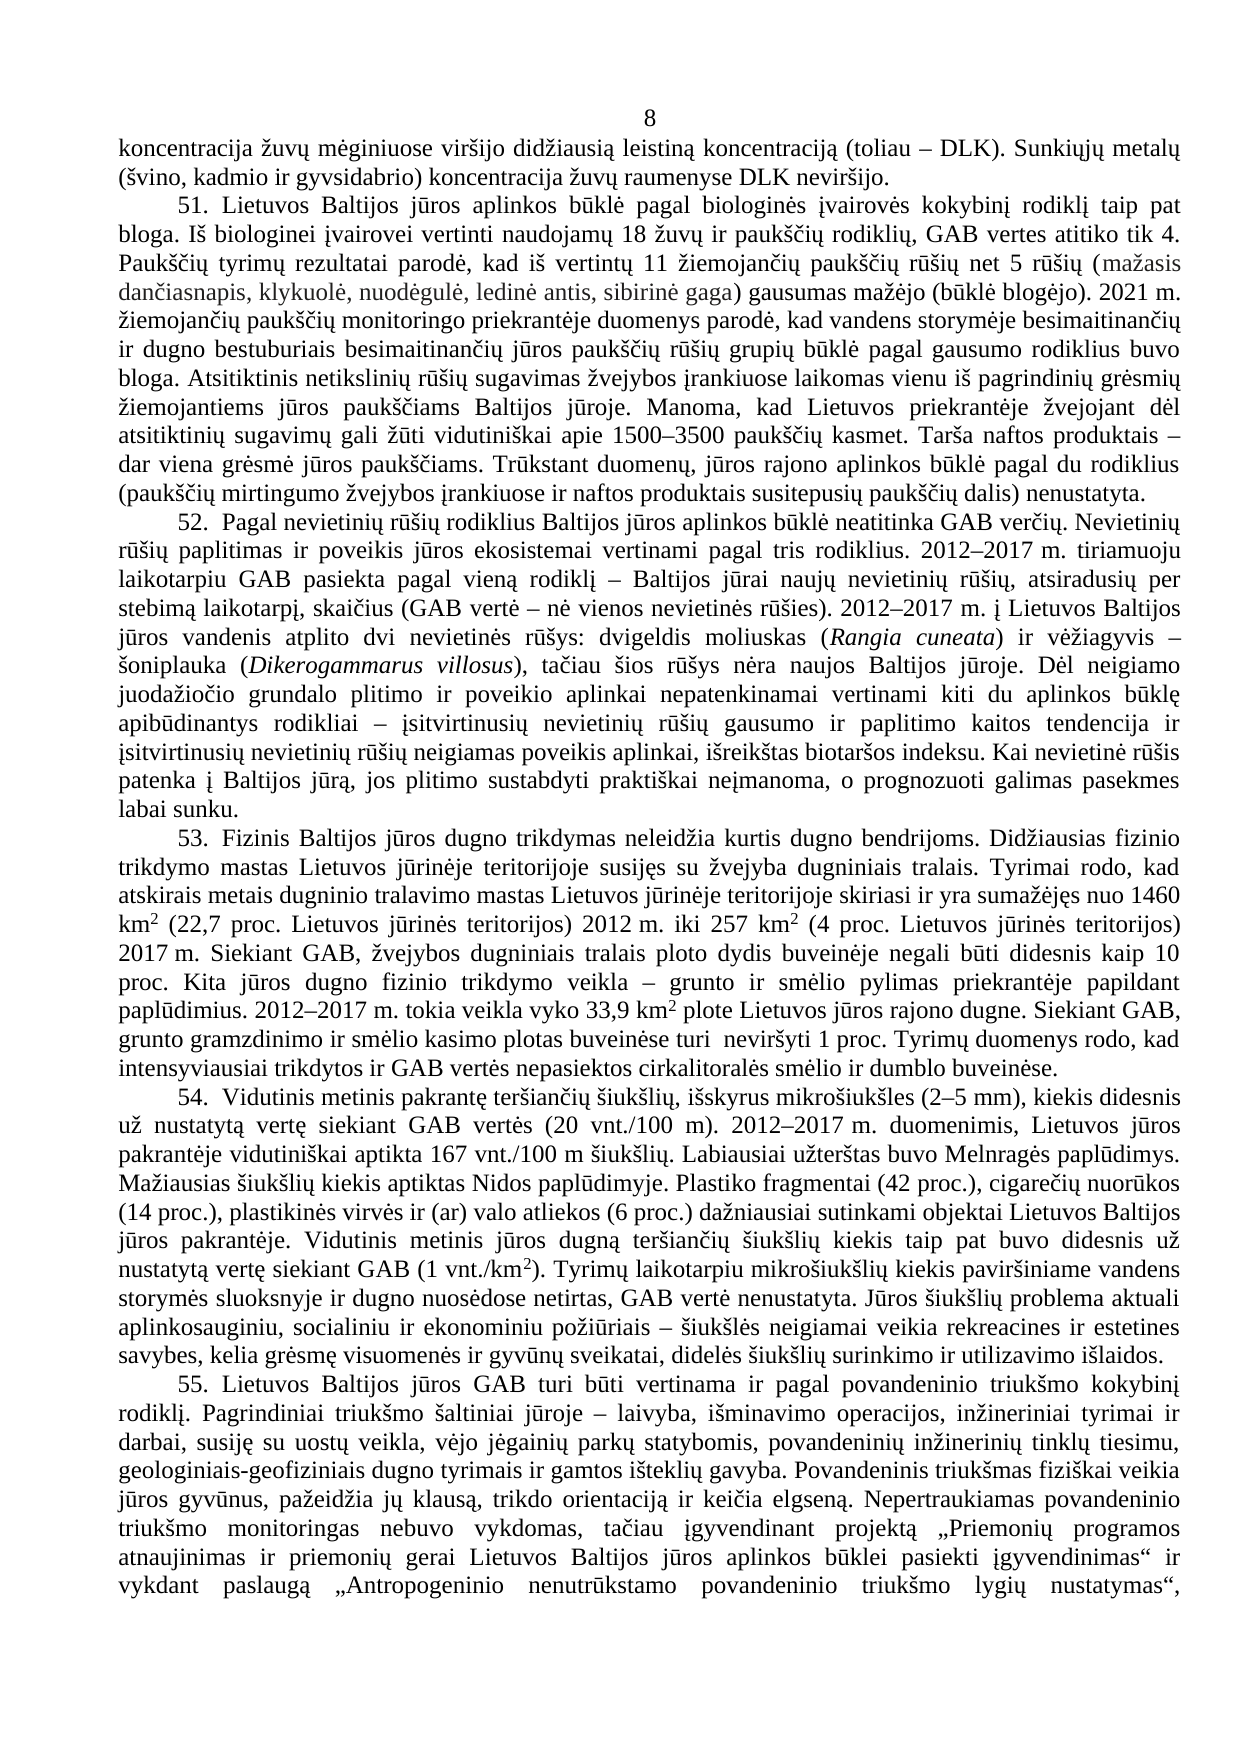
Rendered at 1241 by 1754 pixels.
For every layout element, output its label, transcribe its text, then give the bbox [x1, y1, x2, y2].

text koncentracija žuvų mėginiuose viršijo didžiausią leistiną koncentraciją (toliau – DLK). Sunkiųjų metalų (švino, kadmio ir gyvsidabrio) koncentracija žuvų raumenyse DLK neviršijo. [118, 133, 1181, 190]
text 52. Pagal nevietinių rūšių rodiklius Baltijos jūros aplinkos būklė neatitinka GAB verčių. Nevietinių rūšių paplitimas ir poveikis jūros ekosistemai vertinami pagal tris rodiklius. 2012–2017 m. tiriamuoju laikotarpiu GAB pasiekta pagal vieną rodiklį – Baltijos jūrai naujų nevietinių rūšių, atsiradusių per stebimą laikotarpį, skaičius (GAB vertė – nė vienos nevietinės rūšies). 2012–2017 m. į Lietuvos Baltijos jūros vandenis atplito dvi nevietinės rūšys: dvigeldis moliuskas (Rangia cuneata) ir vėžiagyvis – šoniplauka (Dikerogammarus villosus), tačiau šios rūšys nėra naujos Baltijos jūroje. Dėl neigiamo juodažiočio grundalo plitimo ir poveikio aplinkai nepatenkinamai vertinami kiti du aplinkos būklę apibūdinantys rodikliai – įsitvirtinusių nevietinių rūšių gausumo ir paplitimo kaitos tendencija ir įsitvirtinusių nevietinių rūšių neigiamas poveikis aplinkai, išreikštas biotaršos indeksu. Kai nevietinė rūšis patenka į Baltijos jūrą, jos plitimo sustabdyti praktiškai neįmanoma, o prognozuoti galimas pasekmes labai sunku. [118, 507, 1181, 823]
text 55. Lietuvos Baltijos jūros GAB turi būti vertinama ir pagal povandeninio triukšmo kokybinį rodiklį. Pagrindiniai triukšmo šaltiniai jūroje – laivyba, išminavimo operacijos, inžineriniai tyrimai ir darbai, susiję su uostų veikla, vėjo jėgainių parkų statybomis, povandeninių inžinerinių tinklų tiesimu, geologiniais-geofiziniais dugno tyrimais ir gamtos išteklių gavyba. Povandeninis triukšmas fiziškai veikia jūros gyvūnus, pažeidžia jų klausą, trikdo orientaciją ir keičia elgseną. Nepertraukiamas povandeninio triukšmo monitoringas nebuvo vykdomas, tačiau įgyvendinant projektą „Priemonių programos atnaujinimas ir priemonių gerai Lietuvos Baltijos jūros aplinkos būklei pasiekti įgyvendinimas“ ir vykdant paslaugą „Antropogeninio nenutrūkstamo povandeninio triukšmo lygių nustatymas“, [118, 1369, 1181, 1599]
text 53. Fizinis Baltijos jūros dugno trikdymas neleidžia kurtis dugno bendrijoms. Didžiausias fizinio trikdymo mastas Lietuvos jūrinėje teritorijoje susijęs su žvejyba dugniniais tralais. Tyrimai rodo, kad atskirais metais dugninio tralavimo mastas Lietuvos jūrinėje teritorijoje skiriasi ir yra sumažėjęs nuo 1460 km2 (22,7 proc. Lietuvos jūrinės teritorijos) 2012 m. iki 257 km2 (4 proc. Lietuvos jūrinės teritorijos) 2017 m. Siekiant GAB, žvejybos dugniniais tralais ploto dydis buveinėje negali būti didesnis kaip 10 proc. Kita jūros dugno fizinio trikdymo veikla – grunto ir smėlio pylimas priekrantėje papildant paplūdimius. 2012–2017 m. tokia veikla vyko 33,9 km2 plote Lietuvos jūros rajono dugne. Siekiant GAB, grunto gramzdinimo ir smėlio kasimo plotas buveinėse turi neviršyti 1 proc. Tyrimų duomenys rodo, kad intensyviausiai trikdytos ir GAB vertės nepasiektos cirkalitoralės smėlio ir dumblo buveinėse. [118, 823, 1181, 1082]
text 51. Lietuvos Baltijos jūros aplinkos būklė pagal biologinės įvairovės kokybinį rodiklį taip pat bloga. Iš biologinei įvairovei vertinti naudojamų 18 žuvų ir paukščių rodiklių, GAB vertes atitiko tik 4. Paukščių tyrimų rezultatai parodė, kad iš vertintų 11 žiemojančių paukščių rūšių net 5 rūšių (mažasis dančiasnapis, klykuolė, nuodėgulė, ledinė antis, sibirinė gaga) gausumas mažėjo (būklė blogėjo). 2021 m. žiemojančių paukščių monitoringo priekrantėje duomenys parodė, kad vandens storymėje besimaitinančių ir dugno bestuburiais besimaitinančių jūros paukščių rūšių grupių būklė pagal gausumo rodiklius buvo bloga. Atsitiktinis netikslinių rūšių sugavimas žvejybos įrankiuose laikomas vienu iš pagrindinių grėsmių žiemojantiems jūros paukščiams Baltijos jūroje. Manoma, kad Lietuvos priekrantėje žvejojant dėl atsitiktinių sugavimų gali žūti vidutiniškai apie 1500–3500 paukščių kasmet. Tarša naftos produktais – dar viena grėsmė jūros paukščiams. Trūkstant duomenų, jūros rajono aplinkos būklė pagal du rodiklius (paukščių mirtingumo žvejybos įrankiuose ir naftos produktais susitepusių paukščių dalis) nenustatyta. [118, 190, 1181, 507]
text 54. Vidutinis metinis pakrantę teršiančių šiukšlių, išskyrus mikrošiukšles (2–5 mm), kiekis didesnis už nustatytą vertę siekiant GAB vertės (20 vnt./100 m). 2012–2017 m. duomenimis, Lietuvos jūros pakrantėje vidutiniškai aptikta 167 vnt./100 m šiukšlių. Labiausiai užterštas buvo Melnragės paplūdimys. Mažiausias šiukšlių kiekis aptiktas Nidos paplūdimyje. Plastiko fragmentai (42 proc.), cigarečių nuorūkos (14 proc.), plastikinės virvės ir (ar) valo atliekos (6 proc.) dažniausiai sutinkami objektai Lietuvos Baltijos jūros pakrantėje. Vidutinis metinis jūros dugną teršiančių šiukšlių kiekis taip pat buvo didesnis už nustatytą vertę siekiant GAB (1 vnt./km2). Tyrimų laikotarpiu mikrošiukšlių kiekis paviršiniame vandens storymės sluoksnyje ir dugno nuosėdose netirtas, GAB vertė nenustatyta. Jūros šiukšlių problema aktuali aplinkosauginiu, socialiniu ir ekonominiu požiūriais – šiukšlės neigiamai veikia rekreacines ir estetines savybes, kelia grėsmę visuomenės ir gyvūnų sveikatai, didelės šiukšlių surinkimo ir utilizavimo išlaidos. [118, 1082, 1181, 1369]
